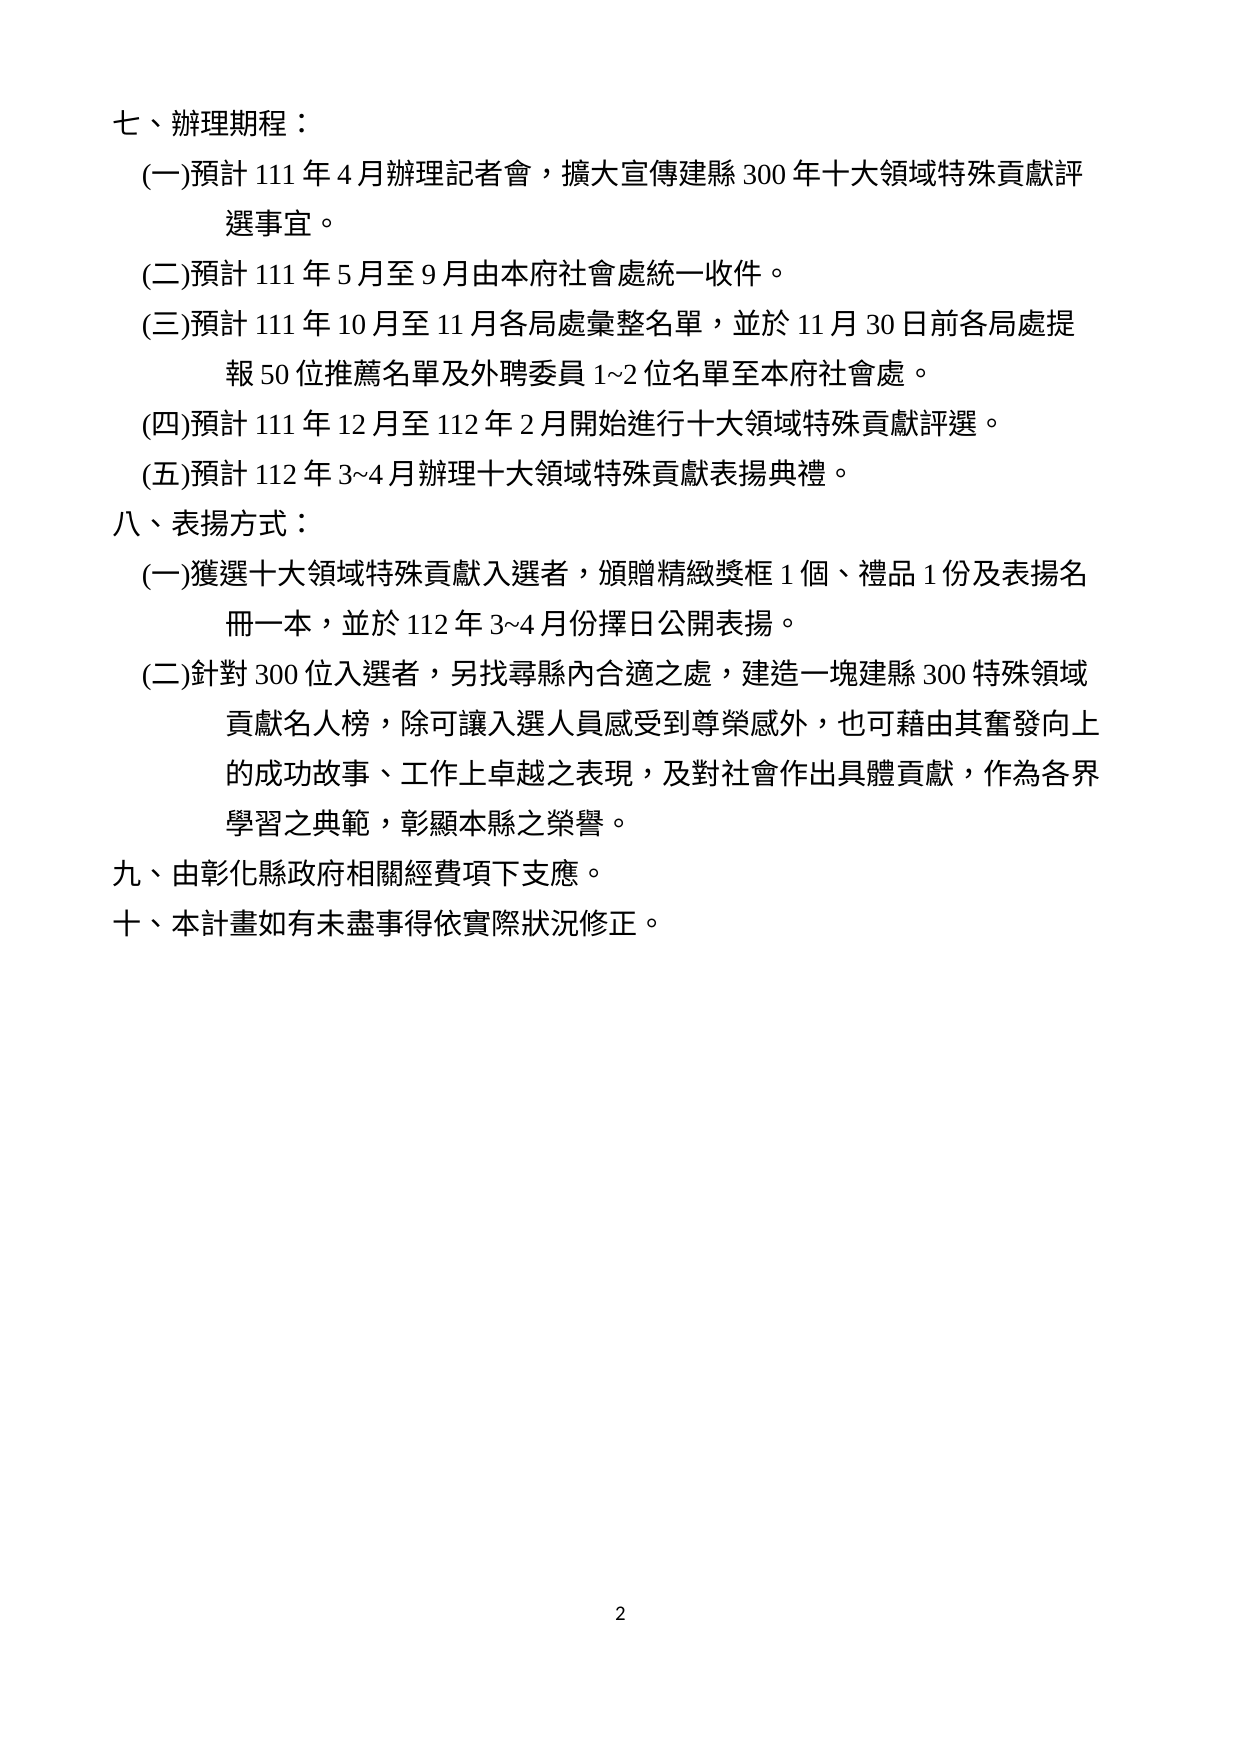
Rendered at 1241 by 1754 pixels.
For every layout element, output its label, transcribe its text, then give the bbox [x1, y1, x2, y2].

text (二)預計111年5月至9月由本府社會處統一收件。 [112, 244, 1128, 294]
text 十、本計畫如有未盡事得依實際狀況修正。 [112, 894, 1128, 944]
text (三)預計111年10月至11月各局處彙整名單，並於11月30日前各局處提 [112, 294, 1128, 344]
text 貢獻名人榜，除可讓入選人員感受到尊榮感外，也可藉由其奮發向上的成功故事、工作上卓越之表現，及對社會作出具體貢獻，作為各界學習之典範，彰顯本縣之榮譽。 [225, 694, 1128, 844]
text (一)獲選十大領域特殊貢獻入選者，頒贈精緻獎框1個、禮品1份及表揚名 [112, 544, 1128, 594]
text (一)預計111年4月辦理記者會，擴大宣傳建縣300年十大領域特殊貢獻評 [112, 144, 1128, 194]
text 九、由彰化縣政府相關經費項下支應。 [112, 844, 1128, 894]
text 報50位推薦名單及外聘委員1~2位名單至本府社會處。 [225, 344, 1128, 394]
text 冊一本，並於112年3~4月份擇日公開表揚。 [225, 594, 1128, 644]
text (四)預計111年12月至112年2月開始進行十大領域特殊貢獻評選。 [112, 394, 1128, 444]
text 八、表揚方式： [112, 494, 1128, 544]
text (五)預計112年3~4月辦理十大領域特殊貢獻表揚典禮。 [112, 444, 1128, 494]
text 七、辦理期程： [112, 94, 1128, 144]
text 選事宜。 [225, 194, 1128, 244]
text (二)針對300位入選者，另找尋縣內合適之處，建造一塊建縣300特殊領域 [112, 644, 1128, 694]
